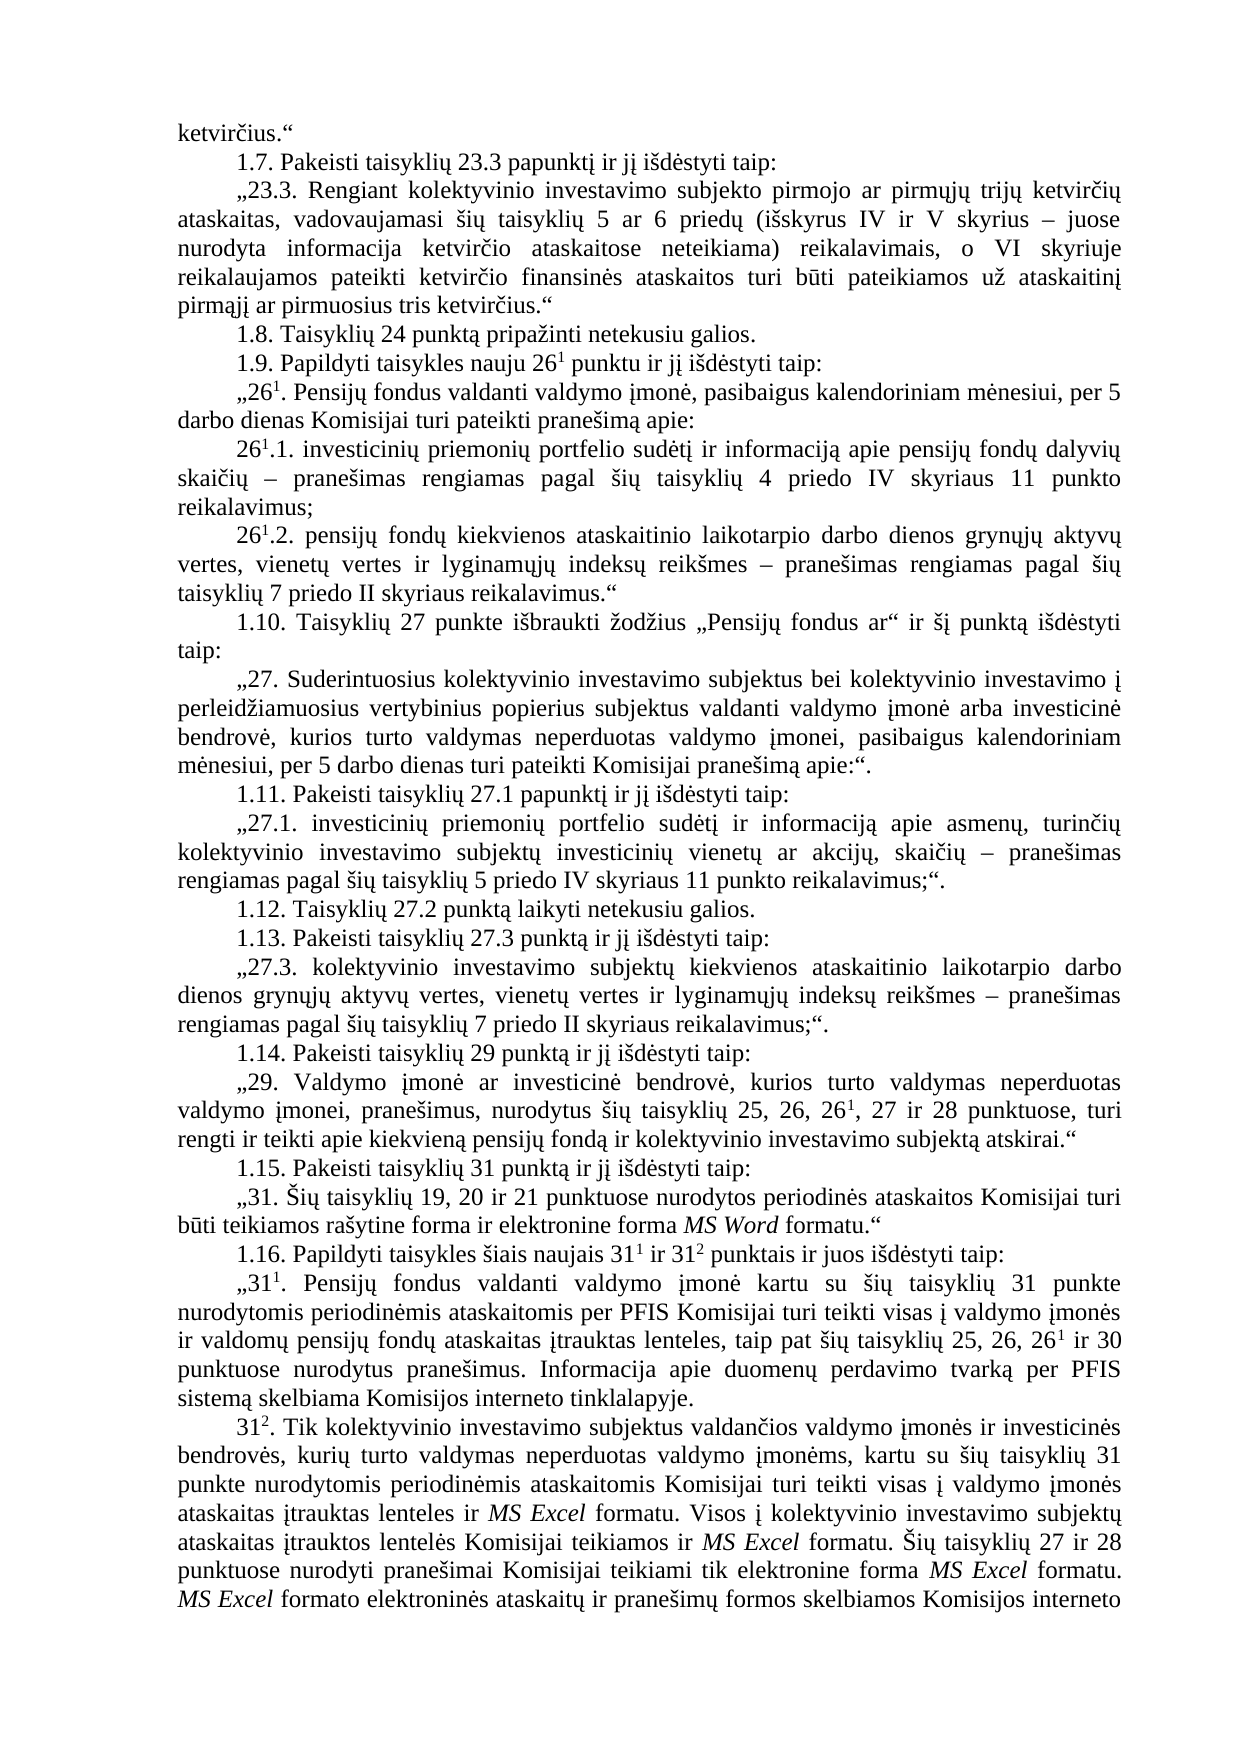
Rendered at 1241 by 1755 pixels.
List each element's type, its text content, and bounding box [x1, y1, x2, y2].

text „29. Valdymo įmonė ar investicinė bendrovė, kurios turto valdymas neperduotas valdymo įmonei, pranešimus, nurodytus šių taisyklių 25, 26, 261, 27 ir 28 punktuose, turi rengti ir teikti apie kiekvieną pensijų fondą ir kolektyvinio investavimo subjektą atskirai.“ [177, 1067, 1122, 1153]
text 261.2. pensijų fondų kiekvienos ataskaitinio laikotarpio darbo dienos grynųjų aktyvų vertes, vienetų vertes ir lyginamųjų indeksų reikšmes – pranešimas rengiamas pagal šių taisyklių 7 priedo II skyriaus reikalavimus.“ [177, 521, 1122, 607]
text 312. Tik kolektyvinio investavimo subjektus valdančios valdymo įmonės ir investicinės bendrovės, kurių turto valdymas neperduotas valdymo įmonėms, kartu su šių taisyklių 31 punkte nurodytomis periodinėmis ataskaitomis Komisijai turi teikti visas į valdymo įmonės ataskaitas įtrauktas lenteles ir MS Excel formatu. Visos į kolektyvinio investavimo subjektų ataskaitas įtrauktos lentelės Komisijai teikiamos ir MS Excel formatu. Šių taisyklių 27 ir 28 punktuose nurodyti pranešimai Komisijai teikiami tik elektronine forma MS Excel formatu. MS Excel formato elektroninės ataskaitų ir pranešimų formos skelbiamos Komisijos interneto [177, 1412, 1122, 1613]
text 1.8. Taisyklių 24 punktą pripažinti netekusiu galios. [177, 319, 1122, 348]
text ketvirčius.“ [177, 118, 1122, 147]
text „27.1. investicinių priemonių portfelio sudėtį ir informaciją apie asmenų, turinčių kolektyvinio investavimo subjektų investicinių vienetų ar akcijų, skaičių – pranešimas rengiamas pagal šių taisyklių 5 priedo IV skyriaus 11 punkto reikalavimus;“. [177, 808, 1122, 894]
text 261.1. investicinių priemonių portfelio sudėtį ir informaciją apie pensijų fondų dalyvių skaičių – pranešimas rengiamas pagal šių taisyklių 4 priedo IV skyriaus 11 punkto reikalavimus; [177, 434, 1122, 521]
text 1.15. Pakeisti taisyklių 31 punktą ir jį išdėstyti taip: [177, 1153, 1122, 1182]
text „23.3. Rengiant kolektyvinio investavimo subjekto pirmojo ar pirmųjų trijų ketvirčių ataskaitas, vadovaujamasi šių taisyklių 5 ar 6 priedų (išskyrus IV ir V skyrius – juose nurodyta informacija ketvirčio ataskaitose neteikiama) reikalavimais, o VI skyriuje reikalaujamos pateikti ketvirčio finansinės ataskaitos turi būti pateikiamos už ataskaitinį pirmąjį ar pirmuosius tris ketvirčius.“ [177, 176, 1122, 319]
text „261. Pensijų fondus valdanti valdymo įmonė, pasibaigus kalendoriniam mėnesiui, per 5 darbo dienas Komisijai turi pateikti pranešimą apie: [177, 377, 1122, 434]
text „31. Šių taisyklių 19, 20 ir 21 punktuose nurodytos periodinės ataskaitos Komisijai turi būti teikiamos rašytine forma ir elektronine forma MS Word formatu.“ [177, 1182, 1122, 1239]
text 1.9. Papildyti taisykles nauju 261 punktu ir jį išdėstyti taip: [177, 348, 1122, 377]
text „311. Pensijų fondus valdanti valdymo įmonė kartu su šių taisyklių 31 punkte nurodytomis periodinėmis ataskaitomis per PFIS Komisijai turi teikti visas į valdymo įmonės ir valdomų pensijų fondų ataskaitas įtrauktas lenteles, taip pat šių taisyklių 25, 26, 261 ir 30 punktuose nurodytus pranešimus. Informacija apie duomenų perdavimo tvarką per PFIS sistemą skelbiama Komisijos interneto tinklalapyje. [177, 1268, 1122, 1412]
text 1.7. Pakeisti taisyklių 23.3 papunktį ir jį išdėstyti taip: [177, 147, 1122, 176]
text 1.11. Pakeisti taisyklių 27.1 papunktį ir jį išdėstyti taip: [177, 779, 1122, 808]
text 1.13. Pakeisti taisyklių 27.3 punktą ir jį išdėstyti taip: [177, 923, 1122, 952]
text 1.10. Taisyklių 27 punkte išbraukti žodžius „Pensijų fondus ar“ ir šį punktą išdėstyti taip: [177, 607, 1122, 664]
text 1.16. Papildyti taisykles šiais naujais 311 ir 312 punktais ir juos išdėstyti taip: [177, 1239, 1122, 1268]
text „27.3. kolektyvinio investavimo subjektų kiekvienos ataskaitinio laikotarpio darbo dienos grynųjų aktyvų vertes, vienetų vertes ir lyginamųjų indeksų reikšmes – pranešimas rengiamas pagal šių taisyklių 7 priedo II skyriaus reikalavimus;“. [177, 952, 1122, 1038]
text 1.14. Pakeisti taisyklių 29 punktą ir jį išdėstyti taip: [177, 1038, 1122, 1067]
text „27. Suderintuosius kolektyvinio investavimo subjektus bei kolektyvinio investavimo į perleidžiamuosius vertybinius popierius subjektus valdanti valdymo įmonė arba investicinė bendrovė, kurios turto valdymas neperduotas valdymo įmonei, pasibaigus kalendoriniam mėnesiui, per 5 darbo dienas turi pateikti Komisijai pranešimą apie:“. [177, 664, 1122, 779]
text 1.12. Taisyklių 27.2 punktą laikyti netekusiu galios. [177, 894, 1122, 923]
